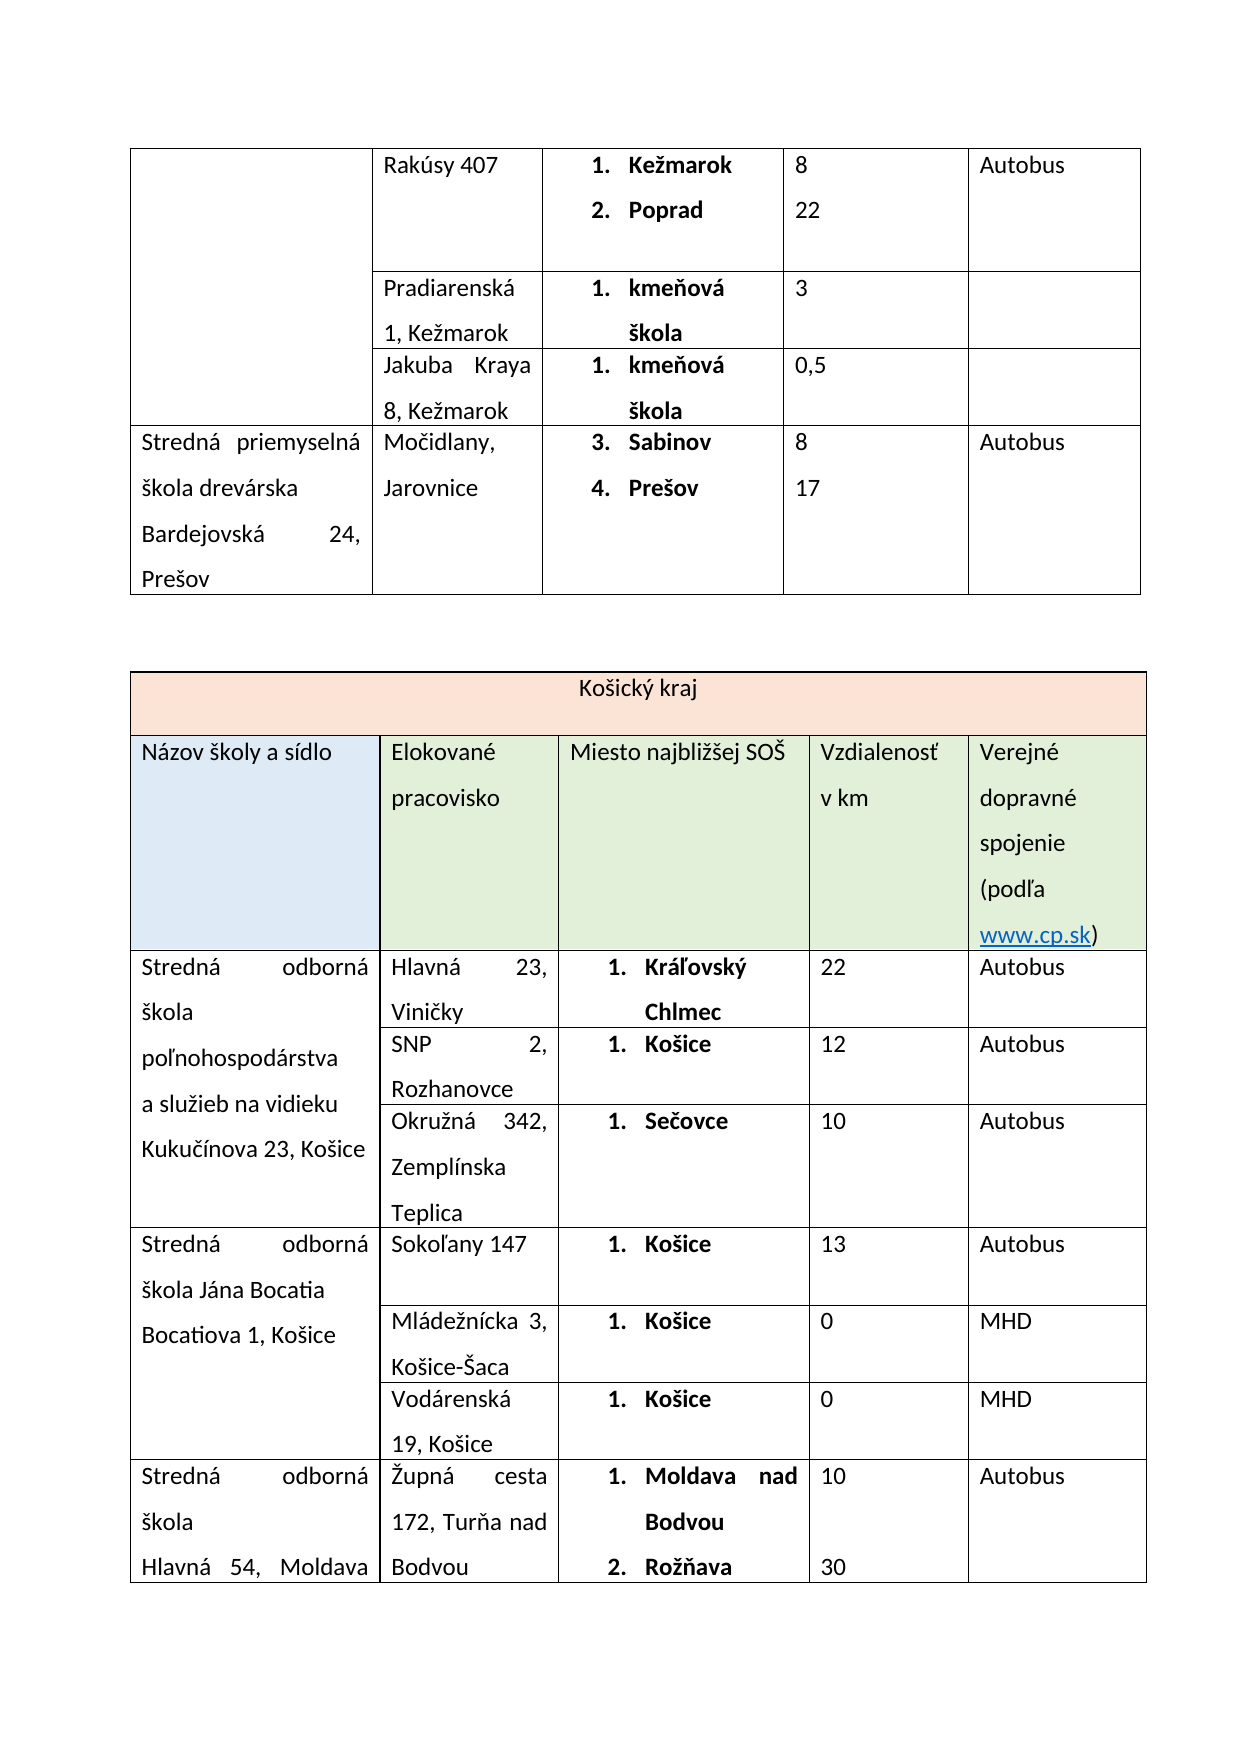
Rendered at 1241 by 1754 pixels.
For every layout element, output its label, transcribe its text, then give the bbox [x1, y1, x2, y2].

table_cell Elokované pracovisko [381, 736, 558, 949]
table_cell MHD [969, 1383, 1146, 1459]
table_cell Autobus [969, 1460, 1146, 1582]
table_cell Autobus [969, 951, 1146, 1027]
table_cell 8 22 [784, 149, 968, 271]
table_cell Miesto najbližšej SOŠ [559, 736, 809, 949]
table_header Košický kraj [131, 673, 1146, 735]
table_cell SNP 2, Rozhanovce [381, 1028, 558, 1104]
table_cell 13 [810, 1228, 968, 1304]
table_cell Autobus [969, 1105, 1146, 1227]
table_cell 0 [810, 1306, 968, 1382]
table_cell Košice [559, 1306, 809, 1382]
table_cell Jakuba Kraya 8, Kežmarok [373, 349, 542, 425]
table_cell Autobus [969, 1228, 1146, 1304]
table_cell MHD [969, 1306, 1146, 1382]
table_cell Autobus [969, 1028, 1146, 1104]
table_cell Moldava nad Bodvou Rožňava [559, 1460, 809, 1582]
table_cell Stredná priemyselná škola drevárska Bardejovská 24, Prešov [131, 426, 372, 594]
table_cell kmeňová škola [543, 349, 783, 425]
table_cell Košice [559, 1028, 809, 1104]
table_cell Košice [559, 1228, 809, 1304]
table_cell Močidlany, Jarovnice [373, 426, 542, 594]
table_cell Stredná odborná škola Hlavná 54, Moldava [131, 1460, 379, 1582]
table_cell [969, 349, 1140, 425]
table_cell Názov školy a sídlo [131, 736, 379, 949]
table_cell Autobus [969, 149, 1140, 271]
table_cell Stredná odborná škola Jána Bocatia Bocatiova 1, Košice [131, 1228, 379, 1459]
table_cell kmeňová škola [543, 272, 783, 348]
table_cell Mládežnícka 3, Košice-Šaca [381, 1306, 558, 1382]
table_cell 12 [810, 1028, 968, 1104]
table_cell Okružná 342, Zemplínska Teplica [381, 1105, 558, 1227]
table_cell Kežmarok Poprad [543, 149, 783, 271]
table_cell Pradiarenská 1, Kežmarok [373, 272, 542, 348]
table_cell [969, 272, 1140, 348]
table_cell Kráľovský Chlmec [559, 951, 809, 1027]
table_cell Verejné dopravné spojenie (podľa www.cp.sk) [969, 736, 1146, 949]
table_cell [131, 149, 372, 425]
table_cell Autobus [969, 426, 1140, 594]
table_cell Hlavná 23, Viničky [381, 951, 558, 1027]
table_cell Sečovce [559, 1105, 809, 1227]
table_cell 22 [810, 951, 968, 1027]
table_cell Sabinov Prešov [543, 426, 783, 594]
table_cell 3 [784, 272, 968, 348]
table_cell 10 30 [810, 1460, 968, 1582]
table_cell Rakúsy 407 [373, 149, 542, 271]
table_cell Stredná odborná škola poľnohospodárstva a služieb na vidieku Kukučínova 23, Košice [131, 951, 379, 1227]
table_cell 0,5 [784, 349, 968, 425]
table_cell Župná cesta 172, Turňa nad Bodvou [381, 1460, 558, 1582]
table_cell Košice [559, 1383, 809, 1459]
table_cell 8 17 [784, 426, 968, 594]
table_cell 10 [810, 1105, 968, 1227]
table_cell Vzdialenosť v km [810, 736, 968, 949]
table_cell Vodárenská 19, Košice [381, 1383, 558, 1459]
table_cell 0 [810, 1383, 968, 1459]
table_cell Sokoľany 147 [381, 1228, 558, 1304]
